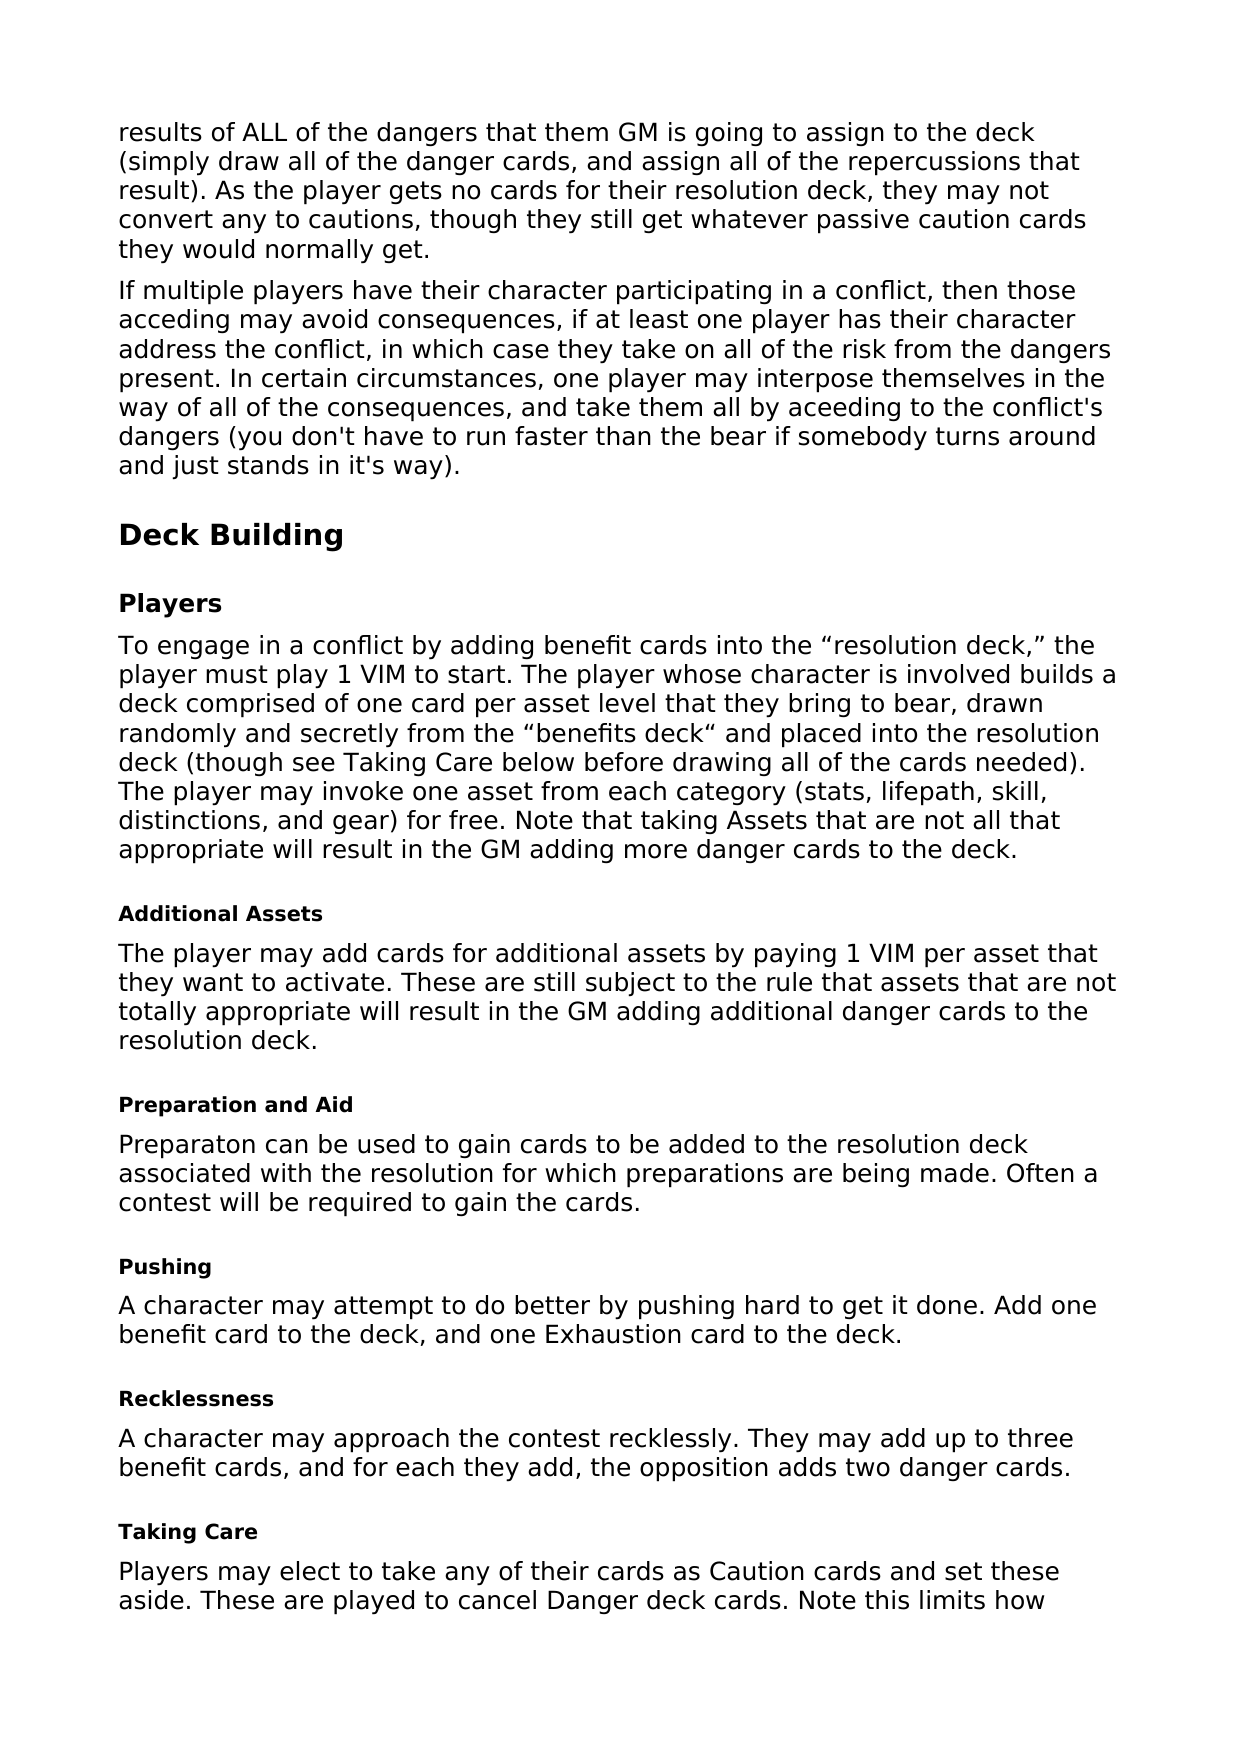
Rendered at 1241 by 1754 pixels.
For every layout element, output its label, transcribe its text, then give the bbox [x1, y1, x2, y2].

text results of ALL of the dangers that them GM is going to assign to the deck (simply draw all of the danger cards, and assign all of the repercussions that result). As the player gets no cards for their resolution deck, they may not convert any to cautions, though they still get whatever passive caution cards they would normally get. [118, 118, 1122, 264]
subtitle Preparation and Aid [118, 1093, 1122, 1117]
subtitle Additional Assets [118, 902, 1122, 926]
text The player may add cards for additional assets by paying 1 VIM per asset that they want to activate. These are still subject to the rule that assets that are not totally appropriate will result in the GM adding additional danger cards to the resolution deck. [118, 939, 1122, 1056]
text A character may attempt to do better by pushing hard to get it done. Add one benefit card to the deck, and one Exhaustion card to the deck. [118, 1292, 1122, 1350]
subtitle Taking Care [118, 1520, 1122, 1544]
subtitle Pushing [118, 1255, 1122, 1279]
text If multiple players have their character participating in a conflict, then those acceding may avoid consequences, if at least one player has their character address the conflict, in which case they take on all of the risk from the dangers present. In certain circumstances, one player may interpose themselves in the way of all of the consequences, and take them all by aceeding to the conflict's dangers (you don't have to run faster than the bear if somebody turns around and just stands in it's way). [118, 276, 1122, 481]
subtitle Recklessness [118, 1387, 1122, 1412]
subtitle Players [118, 589, 1122, 619]
text Preparaton can be used to gain cards to be added to the resolution deck associated with the resolution for which preparations are being made. Often a contest will be required to gain the cards. [118, 1130, 1122, 1217]
subtitle Deck Building [118, 518, 1122, 552]
text Players may elect to take any of their cards as Caution cards and set these aside. These are played to cancel Danger deck cards. Note this limits how [118, 1557, 1122, 1615]
text To engage in a conflict by adding benefit cards into the “resolution deck,” the player must play 1 VIM to start. The player whose character is involved builds a deck comprised of one card per asset level that they bring to bear, drawn randomly and secretly from the “benefits deck“ and placed into the resolution deck (though see Taking Care below before drawing all of the cards needed). The player may invoke one asset from each category (stats, lifepath, skill, distinctions, and gear) for free. Note that taking Assets that are not all that appropriate will result in the GM adding more danger cards to the deck. [118, 631, 1122, 864]
text A character may approach the contest recklessly. They may add up to three benefit cards, and for each they add, the opposition adds two danger cards. [118, 1424, 1122, 1482]
